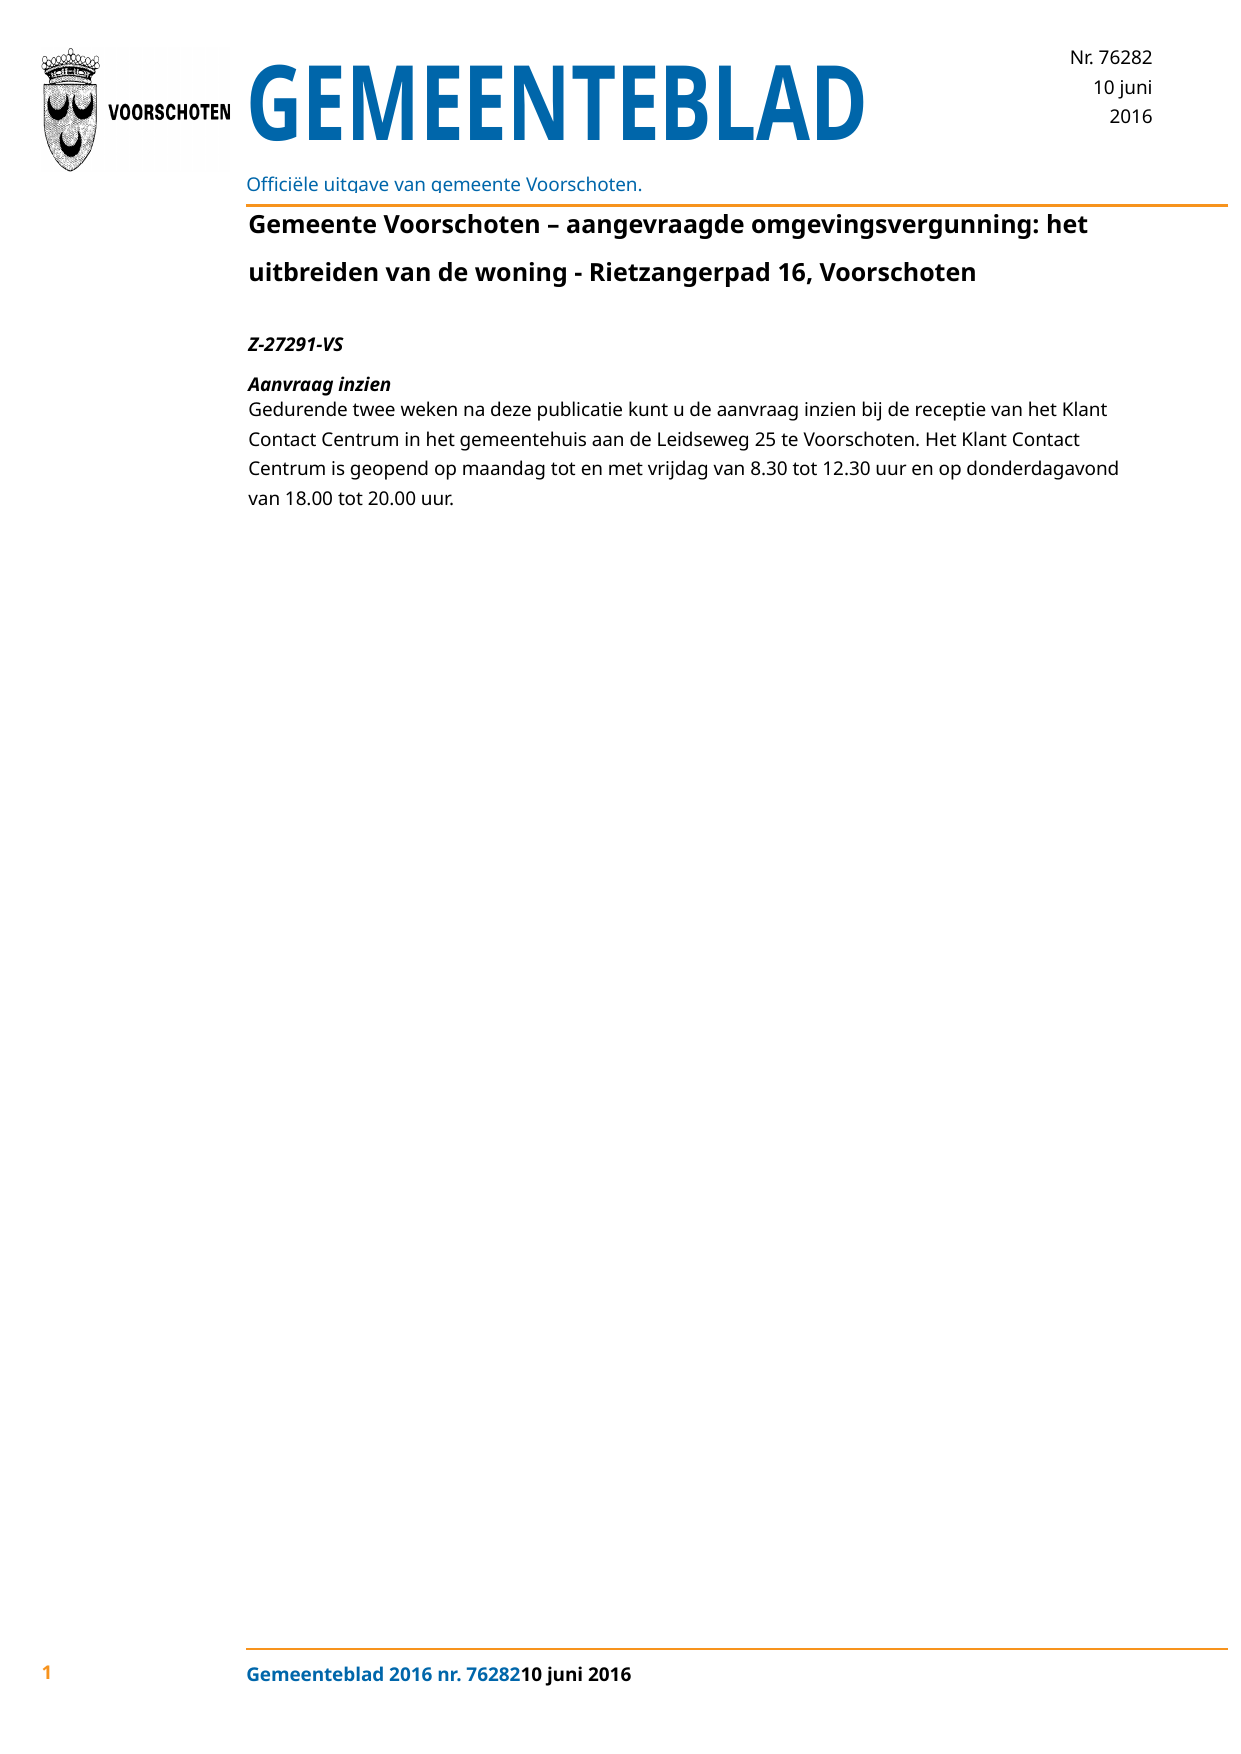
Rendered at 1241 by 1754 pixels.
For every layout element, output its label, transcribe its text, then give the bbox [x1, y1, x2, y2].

text Gemeente Voorschoten – aangevraagde omgevingsvergunning: het uitbreiden van de woning - Rietzangerpad 16, Voorschoten [248, 207, 1152, 288]
text Z-27291-VS [248, 331, 1152, 357]
text Gedurende twee weken na deze publicatie kunt u de aanvraag inzien bij de receptie van het Klant Contact Centrum in het gemeentehuis aan de Leidseweg 25 te Voorschoten. Het Klant Contact Centrum is geopend op maandag tot en met vrijdag van 8.30 tot 12.30 uur en op donderdagavond van 18.00 tot 20.00 uur. [248, 396, 1152, 511]
picture [41, 47, 231, 172]
text Aanvraag inzien [248, 371, 1152, 396]
